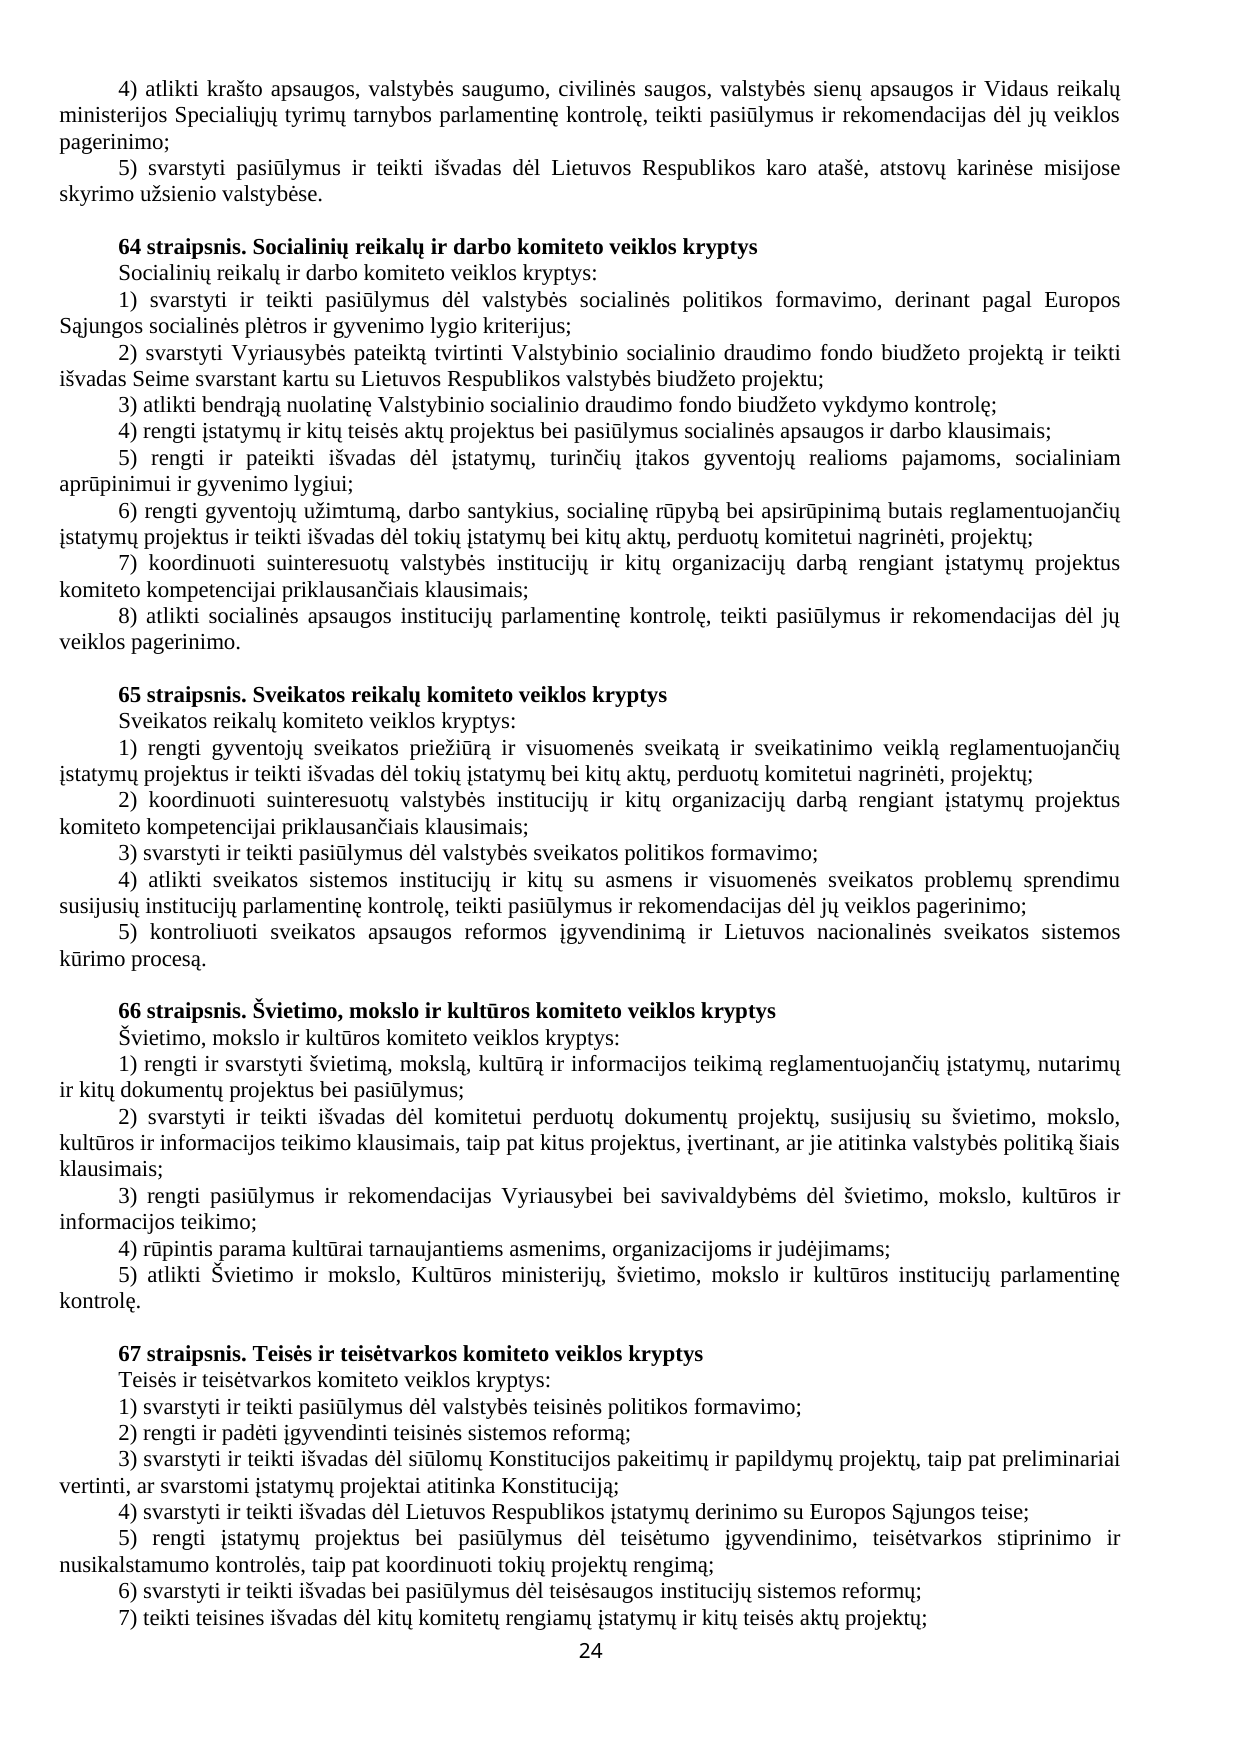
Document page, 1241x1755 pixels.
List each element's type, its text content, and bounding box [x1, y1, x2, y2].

text 64 straipsnis. Socialinių reikalų ir darbo komiteto veiklos kryptys [59, 233, 1122, 259]
text 3) svarstyti ir teikti pasiūlymus dėl valstybės sveikatos politikos formavimo; [59, 839, 1122, 866]
text 4) rengti įstatymų ir kitų teisės aktų projektus bei pasiūlymus socialinės apsaugos ir darbo klausimais; [59, 418, 1122, 444]
text 4) svarstyti ir teikti išvadas dėl Lietuvos Respublikos įstatymų derinimo su Europos Sąjungos teise; [59, 1498, 1122, 1524]
text Švietimo, mokslo ir kultūros komiteto veiklos kryptys: [59, 1024, 1122, 1050]
text 66 straipsnis. Švietimo, mokslo ir kultūros komiteto veiklos kryptys [59, 997, 1122, 1024]
text 4) atlikti sveikatos sistemos institucijų ir kitų su asmens ir visuomenės sveikatos problemų sprendimu susijusių institucijų parlamentinę kontrolę, teikti pasiūlymus ir rekomendacijas dėl jų veiklos pagerinimo; [59, 866, 1122, 918]
text 3) atlikti bendrąją nuolatinę Valstybinio socialinio draudimo fondo biudžeto vykdymo kontrolę; [59, 391, 1122, 418]
text 7) teikti teisines išvadas dėl kitų komitetų rengiamų įstatymų ir kitų teisės aktų projektų; [59, 1603, 1122, 1630]
text 3) rengti pasiūlymus ir rekomendacijas Vyriausybei bei savivaldybėms dėl švietimo, mokslo, kultūros ir informacijos teikimo; [59, 1182, 1122, 1234]
text 65 straipsnis. Sveikatos reikalų komiteto veiklos kryptys [59, 681, 1122, 707]
text 4) rūpintis parama kultūrai tarnaujantiems asmenims, organizacijoms ir judėjimams; [59, 1234, 1122, 1261]
text 1) svarstyti ir teikti pasiūlymus dėl valstybės socialinės politikos formavimo, derinant pagal Europos Sąjungos socialinės plėtros ir gyvenimo lygio kriterijus; [59, 286, 1122, 338]
text 5) rengti ir pateikti išvadas dėl įstatymų, turinčių įtakos gyventojų realioms pajamoms, socialiniam aprūpinimui ir gyvenimo lygiui; [59, 444, 1122, 497]
text 3) svarstyti ir teikti išvadas dėl siūlomų Konstitucijos pakeitimų ir papildymų projektų, taip pat preliminariai vertinti, ar svarstomi įstatymų projektai atitinka Konstituciją; [59, 1445, 1122, 1498]
text 5) svarstyti pasiūlymus ir teikti išvadas dėl Lietuvos Respublikos karo atašė, atstovų karinėse misijose skyrimo užsienio valstybėse. [59, 154, 1122, 207]
text 2) rengti ir padėti įgyvendinti teisinės sistemos reformą; [59, 1419, 1122, 1445]
text Sveikatos reikalų komiteto veiklos kryptys: [59, 707, 1122, 734]
text 5) kontroliuoti sveikatos apsaugos reformos įgyvendinimą ir Lietuvos nacionalinės sveikatos sistemos kūrimo procesą. [59, 918, 1122, 971]
text 1) svarstyti ir teikti pasiūlymus dėl valstybės teisinės politikos formavimo; [59, 1393, 1122, 1419]
text 1) rengti ir svarstyti švietimą, mokslą, kultūrą ir informacijos teikimą reglamentuojančių įstatymų, nutarimų ir kitų dokumentų projektus bei pasiūlymus; [59, 1050, 1122, 1103]
text 67 straipsnis. Teisės ir teisėtvarkos komiteto veiklos kryptys [59, 1340, 1122, 1366]
text 2) koordinuoti suinteresuotų valstybės institucijų ir kitų organizacijų darbą rengiant įstatymų projektus komiteto kompetencijai priklausančiais klausimais; [59, 787, 1122, 839]
text 4) atlikti krašto apsaugos, valstybės saugumo, civilinės saugos, valstybės sienų apsaugos ir Vidaus reikalų ministerijos Specialiųjų tyrimų tarnybos parlamentinę kontrolę, teikti pasiūlymus ir rekomendacijas dėl jų veiklos pagerinimo; [59, 75, 1122, 154]
text 6) rengti gyventojų užimtumą, darbo santykius, socialinę rūpybą bei apsirūpinimą butais reglamentuojančių įstatymų projektus ir teikti išvadas dėl tokių įstatymų bei kitų aktų, perduotų komitetui nagrinėti, projektų; [59, 497, 1122, 549]
text Teisės ir teisėtvarkos komiteto veiklos kryptys: [59, 1366, 1122, 1393]
text 1) rengti gyventojų sveikatos priežiūrą ir visuomenės sveikatą ir sveikatinimo veiklą reglamentuojančių įstatymų projektus ir teikti išvadas dėl tokių įstatymų bei kitų aktų, perduotų komitetui nagrinėti, projektų; [59, 734, 1122, 787]
text 2) svarstyti Vyriausybės pateiktą tvirtinti Valstybinio socialinio draudimo fondo biudžeto projektą ir teikti išvadas Seime svarstant kartu su Lietuvos Respublikos valstybės biudžeto projektu; [59, 338, 1122, 391]
text 7) koordinuoti suinteresuotų valstybės institucijų ir kitų organizacijų darbą rengiant įstatymų projektus komiteto kompetencijai priklausančiais klausimais; [59, 549, 1122, 602]
text Socialinių reikalų ir darbo komiteto veiklos kryptys: [59, 259, 1122, 286]
text 8) atlikti socialinės apsaugos institucijų parlamentinę kontrolę, teikti pasiūlymus ir rekomendacijas dėl jų veiklos pagerinimo. [59, 602, 1122, 655]
text 5) atlikti Švietimo ir mokslo, Kultūros ministerijų, švietimo, mokslo ir kultūros institucijų parlamentinę kontrolę. [59, 1261, 1122, 1314]
text 6) svarstyti ir teikti išvadas bei pasiūlymus dėl teisėsaugos institucijų sistemos reformų; [59, 1577, 1122, 1603]
text 5) rengti įstatymų projektus bei pasiūlymus dėl teisėtumo įgyvendinimo, teisėtvarkos stiprinimo ir nusikalstamumo kontrolės, taip pat koordinuoti tokių projektų rengimą; [59, 1524, 1122, 1577]
text 2) svarstyti ir teikti išvadas dėl komitetui perduotų dokumentų projektų, susijusių su švietimo, mokslo, kultūros ir informacijos teikimo klausimais, taip pat kitus projektus, įvertinant, ar jie atitinka valstybės politiką šiais klausimais; [59, 1103, 1122, 1182]
